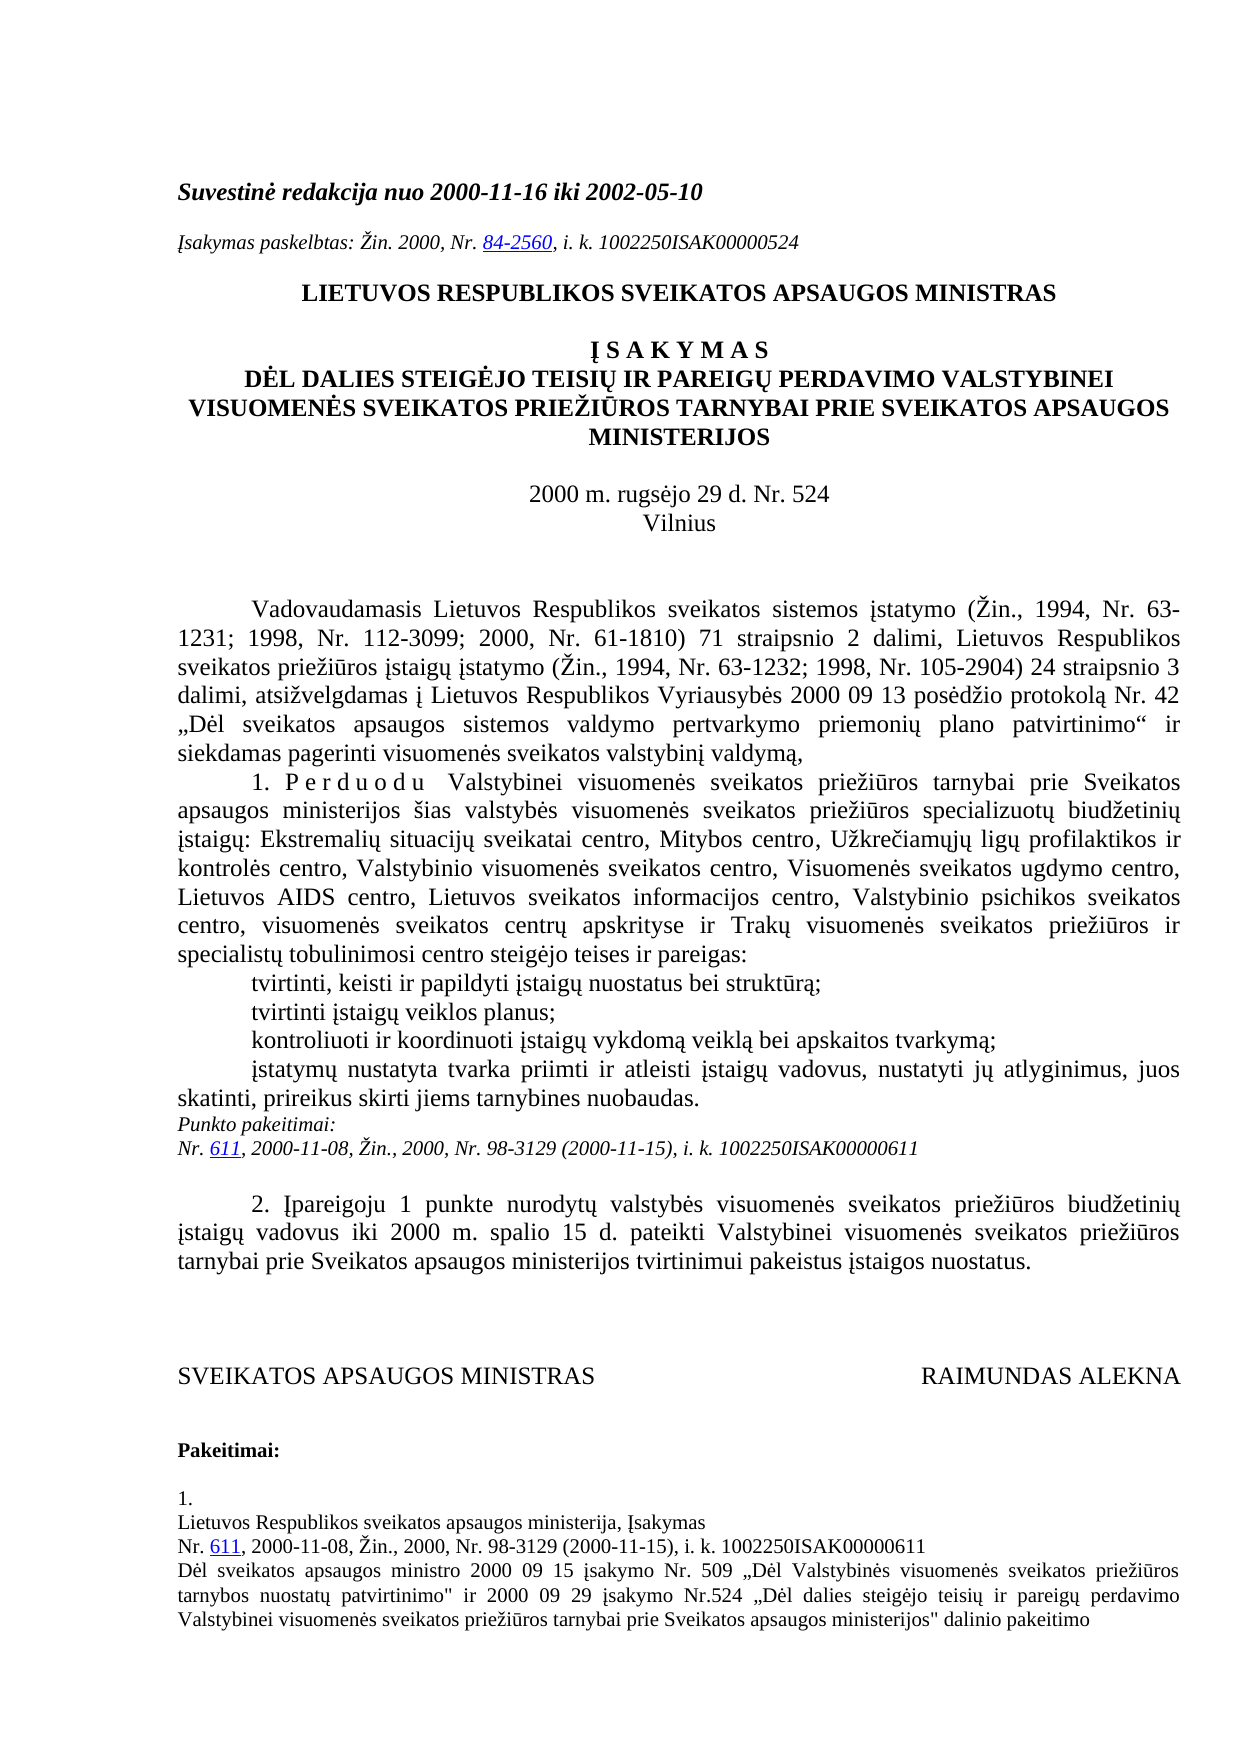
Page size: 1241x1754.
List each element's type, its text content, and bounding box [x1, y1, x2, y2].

text 1. Perduodu Valstybinei visuomenės sveikatos priežiūros tarnybai prie Sveikatos apsaugos ministerijos šias valstybės visuomenės sveikatos priežiūros specializuotų biudžetinių įstaigų: Ekstremalių situacijų sveikatai centro, Mitybos centro, Užkrečiamųjų ligų profilaktikos ir kontrolės centro, Valstybinio visuomenės sveikatos centro, Visuomenės sveikatos ugdymo centro, Lietuvos AIDS centro, Lietuvos sveikatos informacijos centro, Valstybinio psichikos sveikatos centro, visuomenės sveikatos centrų apskrityse ir Trakų visuomenės sveikatos priežiūros ir specialistų tobulinimosi centro steigėjo teises ir pareigas: [177, 767, 1181, 968]
text DĖL DALIES STEIGĖJO TEISIŲ IR PAREIGŲ PERDAVIMO VALSTYBINEI VISUOMENĖS SVEIKATOS PRIEŽIŪROS TARNYBAI PRIE SVEIKATOS APSAUGOS MINISTERIJOS [177, 364, 1181, 451]
text LIETUVOS RESPUBLIKOS SVEIKATOS APSAUGOS MINISTRAS [177, 278, 1181, 307]
text SVEIKATOS APSAUGOS MINISTRAS RAIMUNDAS ALEKNA [177, 1361, 1181, 1390]
text 2000 m. rugsėjo 29 d. Nr. 524 [177, 479, 1181, 508]
text Vadovaudamasis Lietuvos Respublikos sveikatos sistemos įstatymo (Žin., 1994, Nr. 63-1231; 1998, Nr. 112-3099; 2000, Nr. 61-1810) 71 straipsnio 2 dalimi, Lietuvos Respublikos sveikatos priežiūros įstaigų įstatymo (Žin., 1994, Nr. 63-1232; 1998, Nr. 105-2904) 24 straipsnio 3 dalimi, atsižvelgdamas į Lietuvos Respublikos Vyriausybės 2000 09 13 posėdžio protokolą Nr. 42 „Dėl sveikatos apsaugos sistemos valdymo pertvarkymo priemonių plano patvirtinimo“ ir siekdamas pagerinti visuomenės sveikatos valstybinį valdymą, [177, 594, 1181, 767]
text Įsakymas paskelbtas: Žin. 2000, Nr. 84-2560, i. k. 1002250ISAK00000524 [177, 230, 1181, 254]
text Vilnius [177, 508, 1181, 537]
text Į S A K Y M A S [177, 336, 1181, 364]
text Dėl sveikatos apsaugos ministro 2000 09 15 įsakymo Nr. 509 „Dėl Valstybinės visuomenės sveikatos priežiūros tarnybos nuostatų patvirtinimo" ir 2000 09 29 įsakymo Nr.524 „Dėl dalies steigėjo teisių ir pareigų perdavimo Valstybinei visuomenės sveikatos priežiūros tarnybai prie Sveikatos apsaugos ministerijos" dalinio pakeitimo [177, 1558, 1181, 1631]
text kontroliuoti ir koordinuoti įstaigų vykdomą veiklą bei apskaitos tvarkymą; [177, 1026, 1181, 1054]
text įstatymų nustatyta tvarka priimti ir atleisti įstaigų vadovus, nustatyti jų atlyginimus, juos skatinti, prireikus skirti jiems tarnybines nuobaudas. [177, 1054, 1181, 1112]
text 2. Įpareigoju 1 punkte nurodytų valstybės visuomenės sveikatos priežiūros biudžetinių įstaigų vadovus iki 2000 m. spalio 15 d. pateikti Valstybinei visuomenės sveikatos priežiūros tarnybai prie Sveikatos apsaugos ministerijos tvirtinimui pakeistus įstaigos nuostatus. [177, 1189, 1181, 1275]
text Pakeitimai: [177, 1438, 1181, 1462]
text 1. [177, 1486, 1181, 1510]
text Nr. 611, 2000-11-08, Žin., 2000, Nr. 98-3129 (2000-11-15), i. k. 1002250ISAK00000611 [177, 1534, 1181, 1558]
text Punkto pakeitimai: [177, 1112, 1181, 1136]
text Suvestinė redakcija nuo 2000-11-16 iki 2002-05-10 [177, 177, 1181, 206]
text Nr. 611, 2000-11-08, Žin., 2000, Nr. 98-3129 (2000-11-15), i. k. 1002250ISAK00000611 [177, 1136, 1181, 1160]
text tvirtinti įstaigų veiklos planus; [177, 997, 1181, 1026]
text Lietuvos Respublikos sveikatos apsaugos ministerija, Įsakymas [177, 1510, 1181, 1534]
text tvirtinti, keisti ir papildyti įstaigų nuostatus bei struktūrą; [177, 968, 1181, 997]
